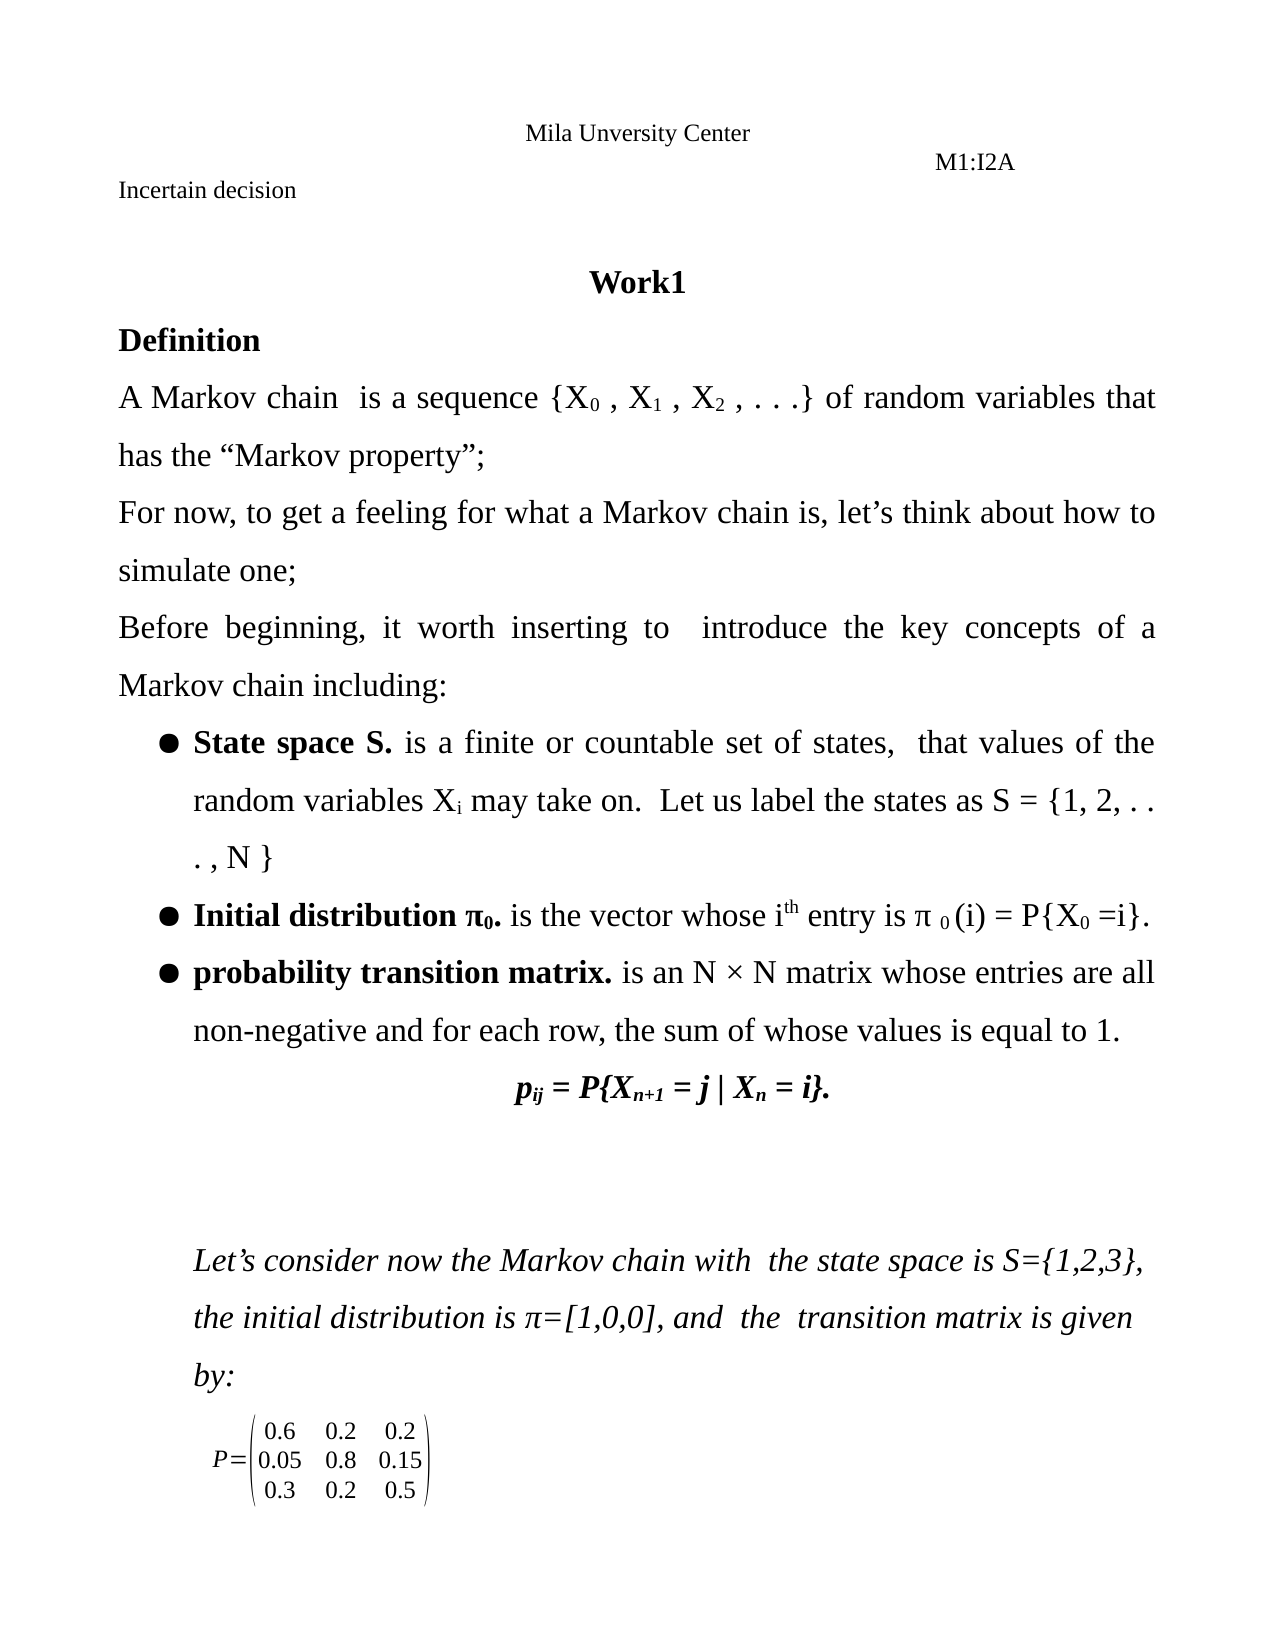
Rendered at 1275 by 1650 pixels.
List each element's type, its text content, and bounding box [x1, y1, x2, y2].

text For now, to get a feeling for what a Markov chain is, let’s think about how to simulate one; [118, 493, 1157, 588]
list State space S. is a finite or countable set of states, that values of the random variables Xi may take on. Let us label the states as S = {1, 2, . . . , N } [156, 723, 1157, 876]
text Work1 [118, 263, 1157, 301]
list pij = P{Xn+1 = j | Xn = i}. [156, 1068, 1157, 1106]
list Let’s consider now the Markov chain with the state space is S={1,2,3}, the initial distribution is π=[1,0,0], and the transition matrix is given by: [156, 1240, 1157, 1393]
text Before beginning, it worth inserting to introduce the key concepts of a Markov chain including: [118, 608, 1157, 703]
list Initial distribution π0. is the vector whose ith entry is π 0 (i) = P{X0 =i}. [156, 895, 1157, 933]
text A Markov chain is a sequence {X0 , X1 , X2 , . . .} of random variables that has the “Markov property”; [118, 378, 1157, 473]
list probability transition matrix. is an N × N matrix whose entries are all non-negative and for each row, the sum of whose values is equal to 1. [156, 953, 1157, 1048]
text Definition [118, 320, 1157, 358]
